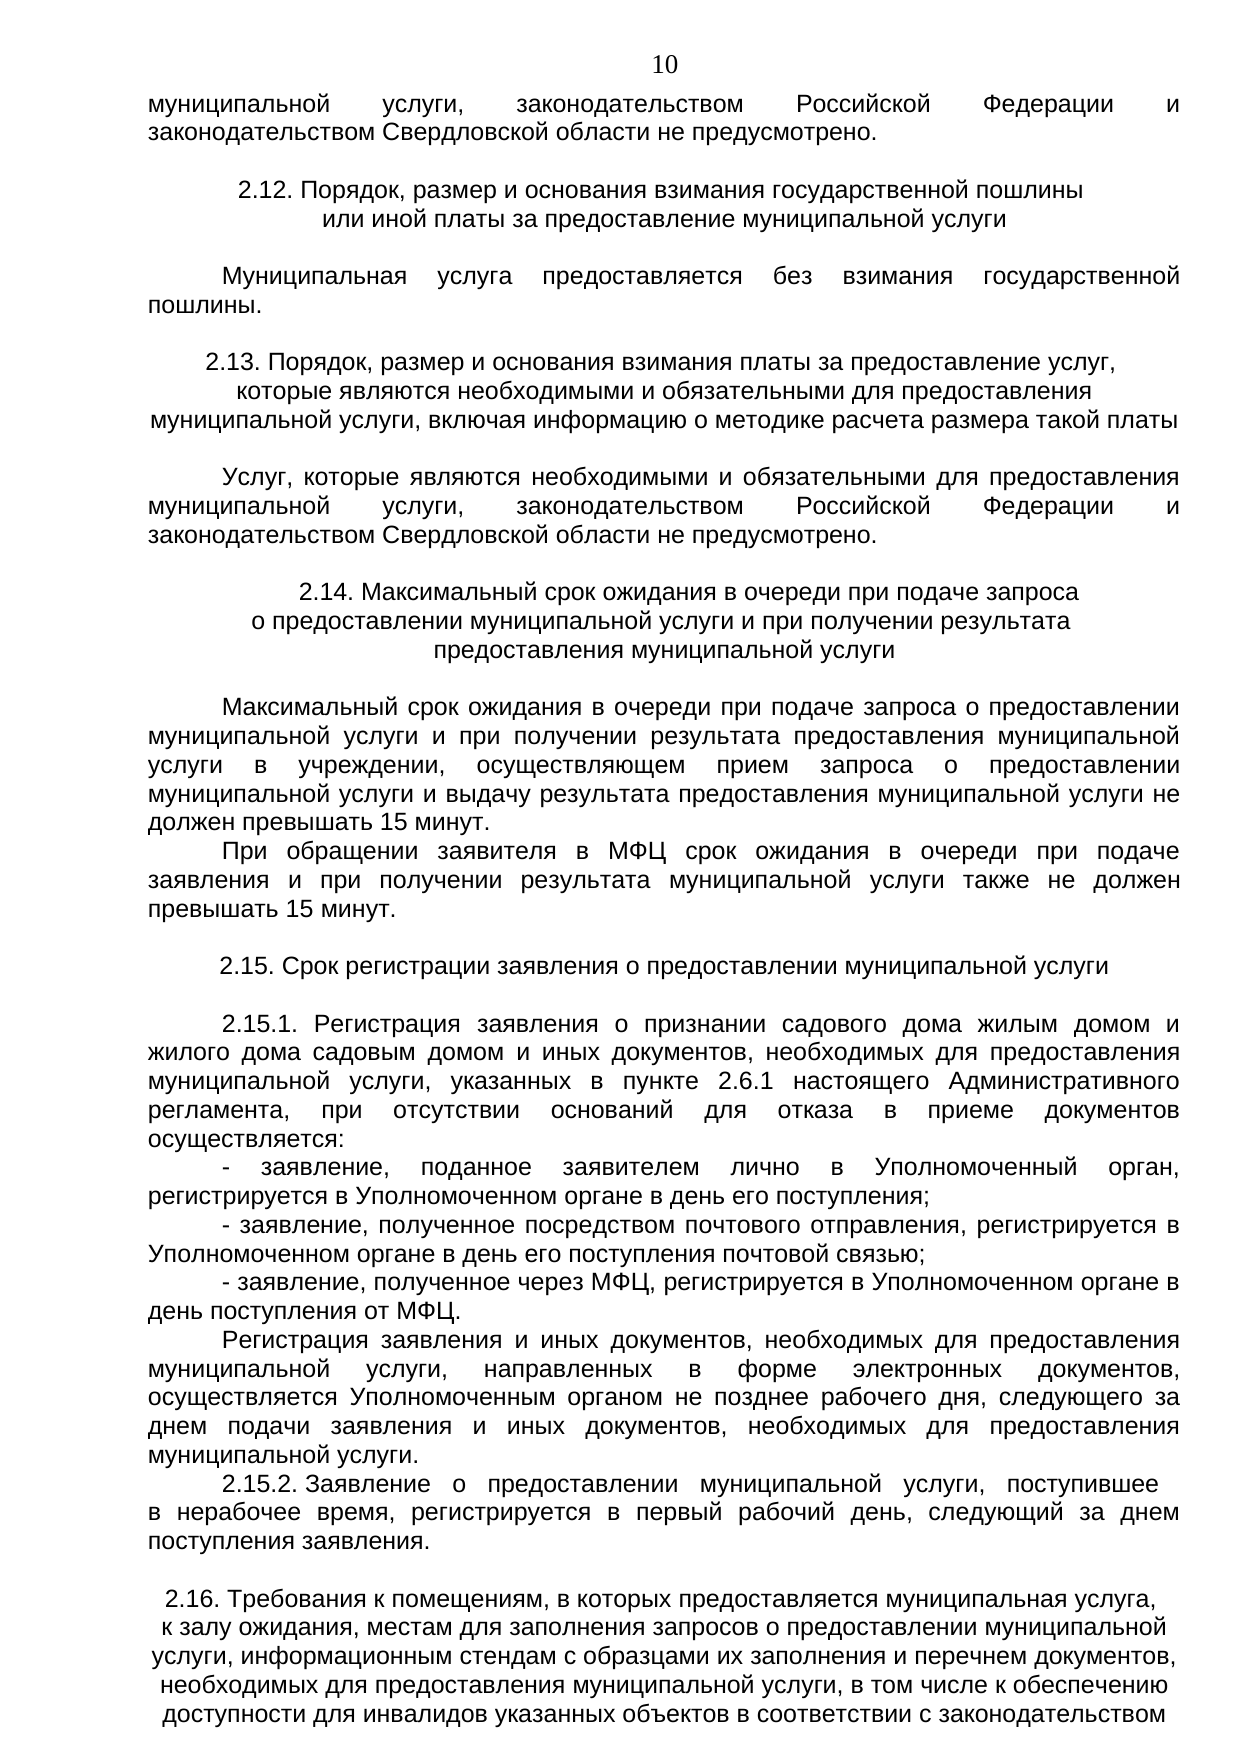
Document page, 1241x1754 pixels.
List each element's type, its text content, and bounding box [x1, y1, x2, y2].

text или иной платы за предоставление муниципальной услуги [148, 204, 1181, 232]
text 2.12. Порядок, размер и основания взимания государственной пошлины [148, 175, 1181, 204]
text 2.15.2. Заявление о предоставлении муниципальной услуги, поступившее в нерабочее время, регистрируется в первый рабочий день, следующий за днем поступления заявления. [148, 1469, 1181, 1555]
text - заявление, полученное посредством почтового отправления, регистрируется в Уполномоченном органе в день его поступления почтовой связью; [148, 1210, 1181, 1267]
text Муниципальная услуга предоставляется без взимания государственной пошлины. [148, 261, 1181, 319]
text Регистрация заявления и иных документов, необходимых для предоставления муниципальной услуги, направленных в форме электронных документов, осуществляется Уполномоченным органом не позднее рабочего дня, следующего за днем подачи заявления и иных документов, необходимых для предоставления муниципальной услуги. [148, 1325, 1181, 1469]
text муниципальной услуги, законодательством Российской Федерации и законодательством Свердловской области не предусмотрено. [148, 89, 1181, 146]
text 2.15.1. Регистрация заявления о признании садового дома жилым домом и жилого дома садовым домом и иных документов, необходимых для предоставления муниципальной услуги, указанных в пункте 2.6.1 настоящего Административного регламента, при отсутствии оснований для отказа в приеме документов осуществляется: [148, 1009, 1181, 1152]
text 2.14. Максимальный срок ожидания в очереди при подаче запроса о предоставлении муниципальной услуги и при получении результата предоставления муниципальной услуги [148, 577, 1181, 664]
text - заявление, полученное через МФЦ, регистрируется в Уполномоченном органе в день поступления от МФЦ. [148, 1267, 1181, 1325]
text При обращении заявителя в МФЦ срок ожидания в очереди при подаче заявления и при получении результата муниципальной услуги также не должен превышать 15 минут. [148, 836, 1181, 922]
text 2.13. Порядок, размер и основания взимания платы за предоставление услуг, [148, 347, 1181, 376]
text 2.15. Срок регистрации заявления о предоставлении муниципальной услуги [148, 951, 1181, 980]
text - заявление, поданное заявителем лично в Уполномоченный орган, регистрируется в Уполномоченном органе в день его поступления; [148, 1152, 1181, 1210]
text которые являются необходимыми и обязательными для предоставления муниципальной услуги, включая информацию о методике расчета размера такой платы [148, 376, 1181, 434]
text 2.16. Требования к помещениям, в которых предоставляется муниципальная услуга, к залу ожидания, местам для заполнения запросов о предоставлении муниципальной услуги, информационным стендам с образцами их заполнения и перечнем документов, необходимых для предоставления муниципальной услуги, в том числе к обеспечению доступности для инвалидов указанных объектов в соответствии с законодательством [148, 1584, 1181, 1727]
text Максимальный срок ожидания в очереди при подаче запроса о предоставлении муниципальной услуги и при получении результата предоставления муниципальной услуги в учреждении, осуществляющем прием запроса о предоставлении муниципальной услуги и выдачу результата предоставления муниципальной услуги не должен превышать 15 минут. [148, 692, 1181, 836]
text Услуг, которые являются необходимыми и обязательными для предоставления муниципальной услуги, законодательством Российской Федерации и законодательством Свердловской области не предусмотрено. [148, 462, 1181, 549]
